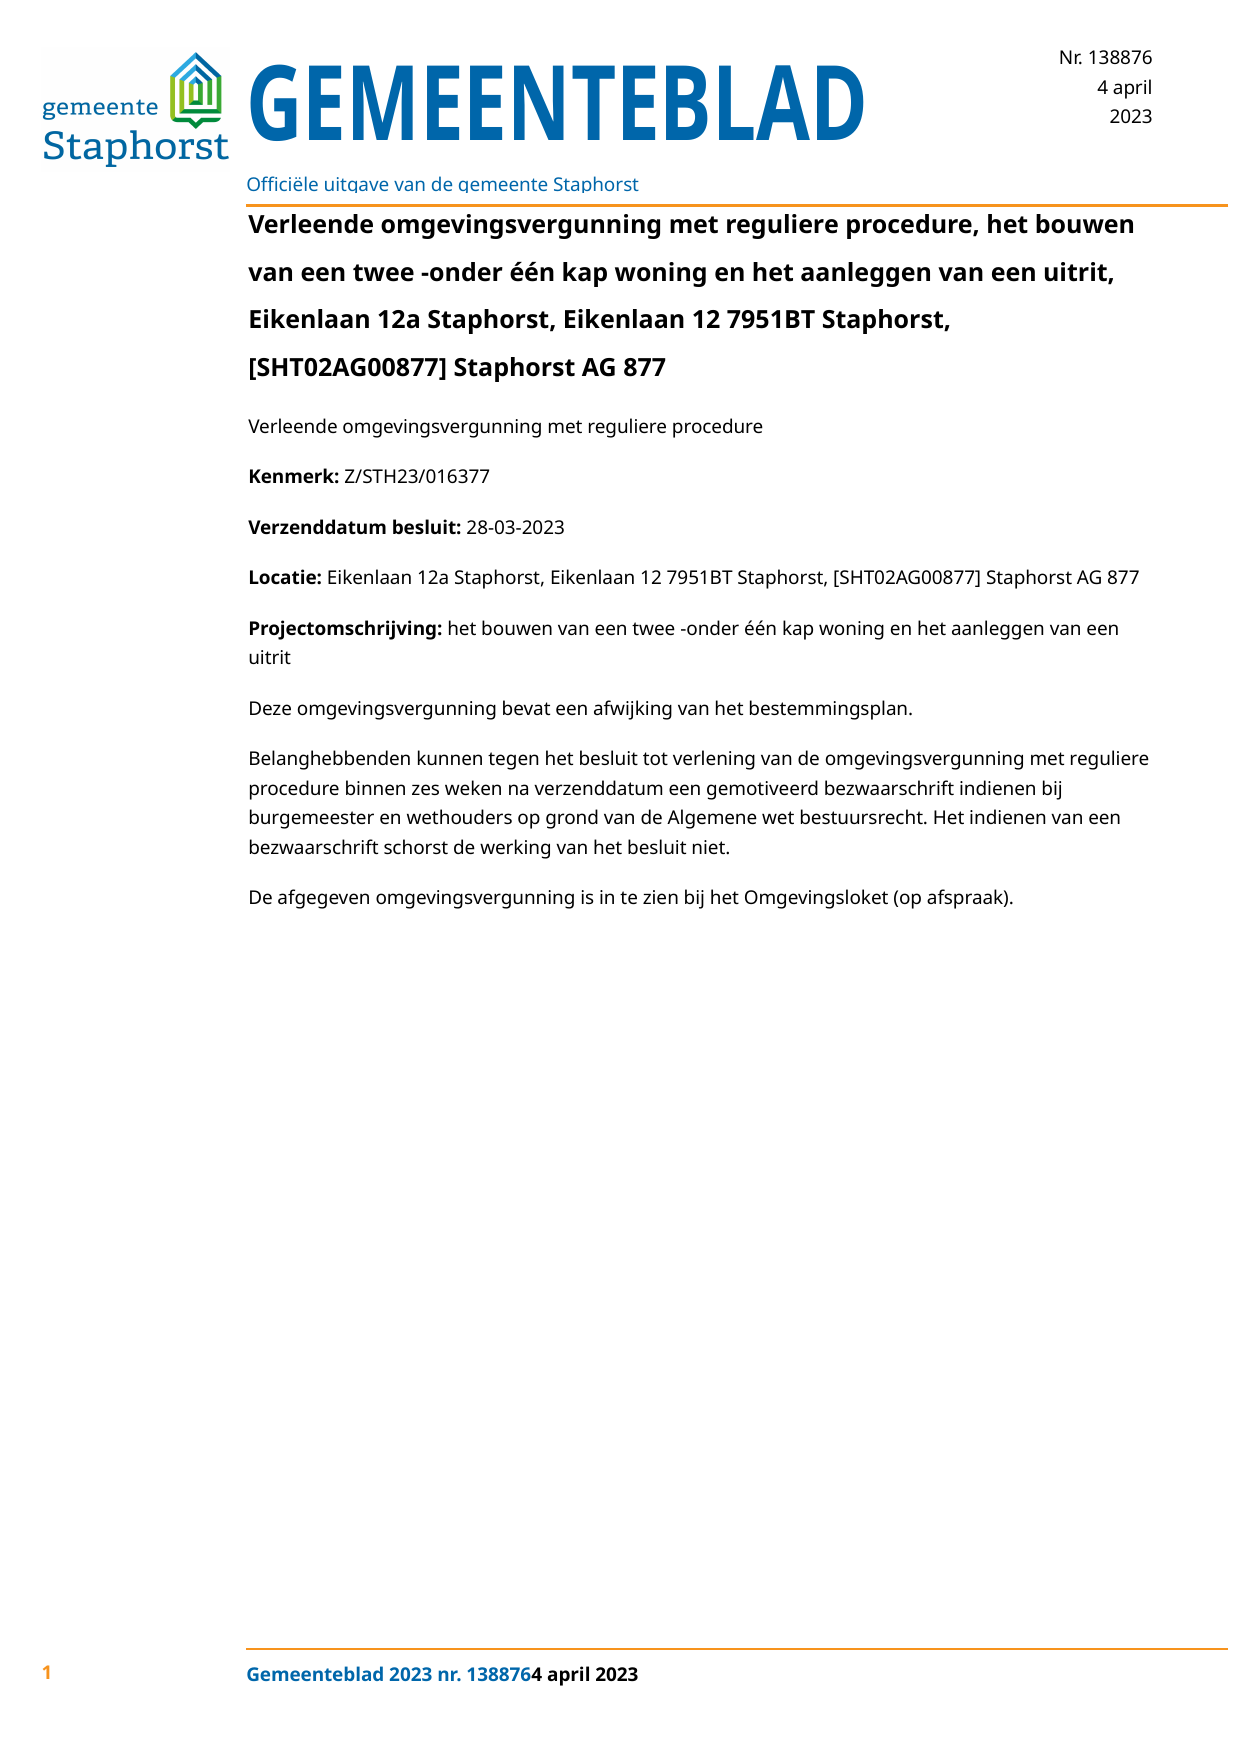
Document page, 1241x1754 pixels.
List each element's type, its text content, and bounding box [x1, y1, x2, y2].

text De afgegeven omgevingsvergunning is in te zien bij het Omgevingsloket (op afspraak). [248, 884, 1152, 910]
picture [41, 47, 231, 172]
text Projectomschrijving: het bouwen van een twee -onder één kap woning en het aanleggen van een uitrit [248, 615, 1152, 670]
text Verleende omgevingsvergunning met reguliere procedure [248, 413, 1152, 439]
text Verzenddatum besluit: 28-03-2023 [248, 514, 1152, 540]
text Kenmerk: Z/STH23/016377 [248, 463, 1152, 489]
text Locatie: Eikenlaan 12a Staphorst, Eikenlaan 12 7951BT Staphorst, [SHT02AG00877] Staphorst AG 877 [248, 564, 1152, 590]
text Verleende omgevingsvergunning met reguliere procedure, het bouwen van een twee -onder één kap woning en het aanleggen van een uitrit, Eikenlaan 12a Staphorst, Eikenlaan 12 7951BT Staphorst, [SHT02AG00877] Staphorst AG 877 [248, 207, 1152, 384]
text Belanghebbenden kunnen tegen het besluit tot verlening van de omgevingsvergunning met reguliere procedure binnen zes weken na verzenddatum een gemotiveerd bezwaarschrift indienen bij burgemeester en wethouders op grond van de Algemene wet bestuursrecht. Het indienen van een bezwaarschrift schorst de werking van het besluit niet. [248, 745, 1152, 860]
text Deze omgevingsvergunning bevat een afwijking van het bestemmingsplan. [248, 695, 1152, 721]
